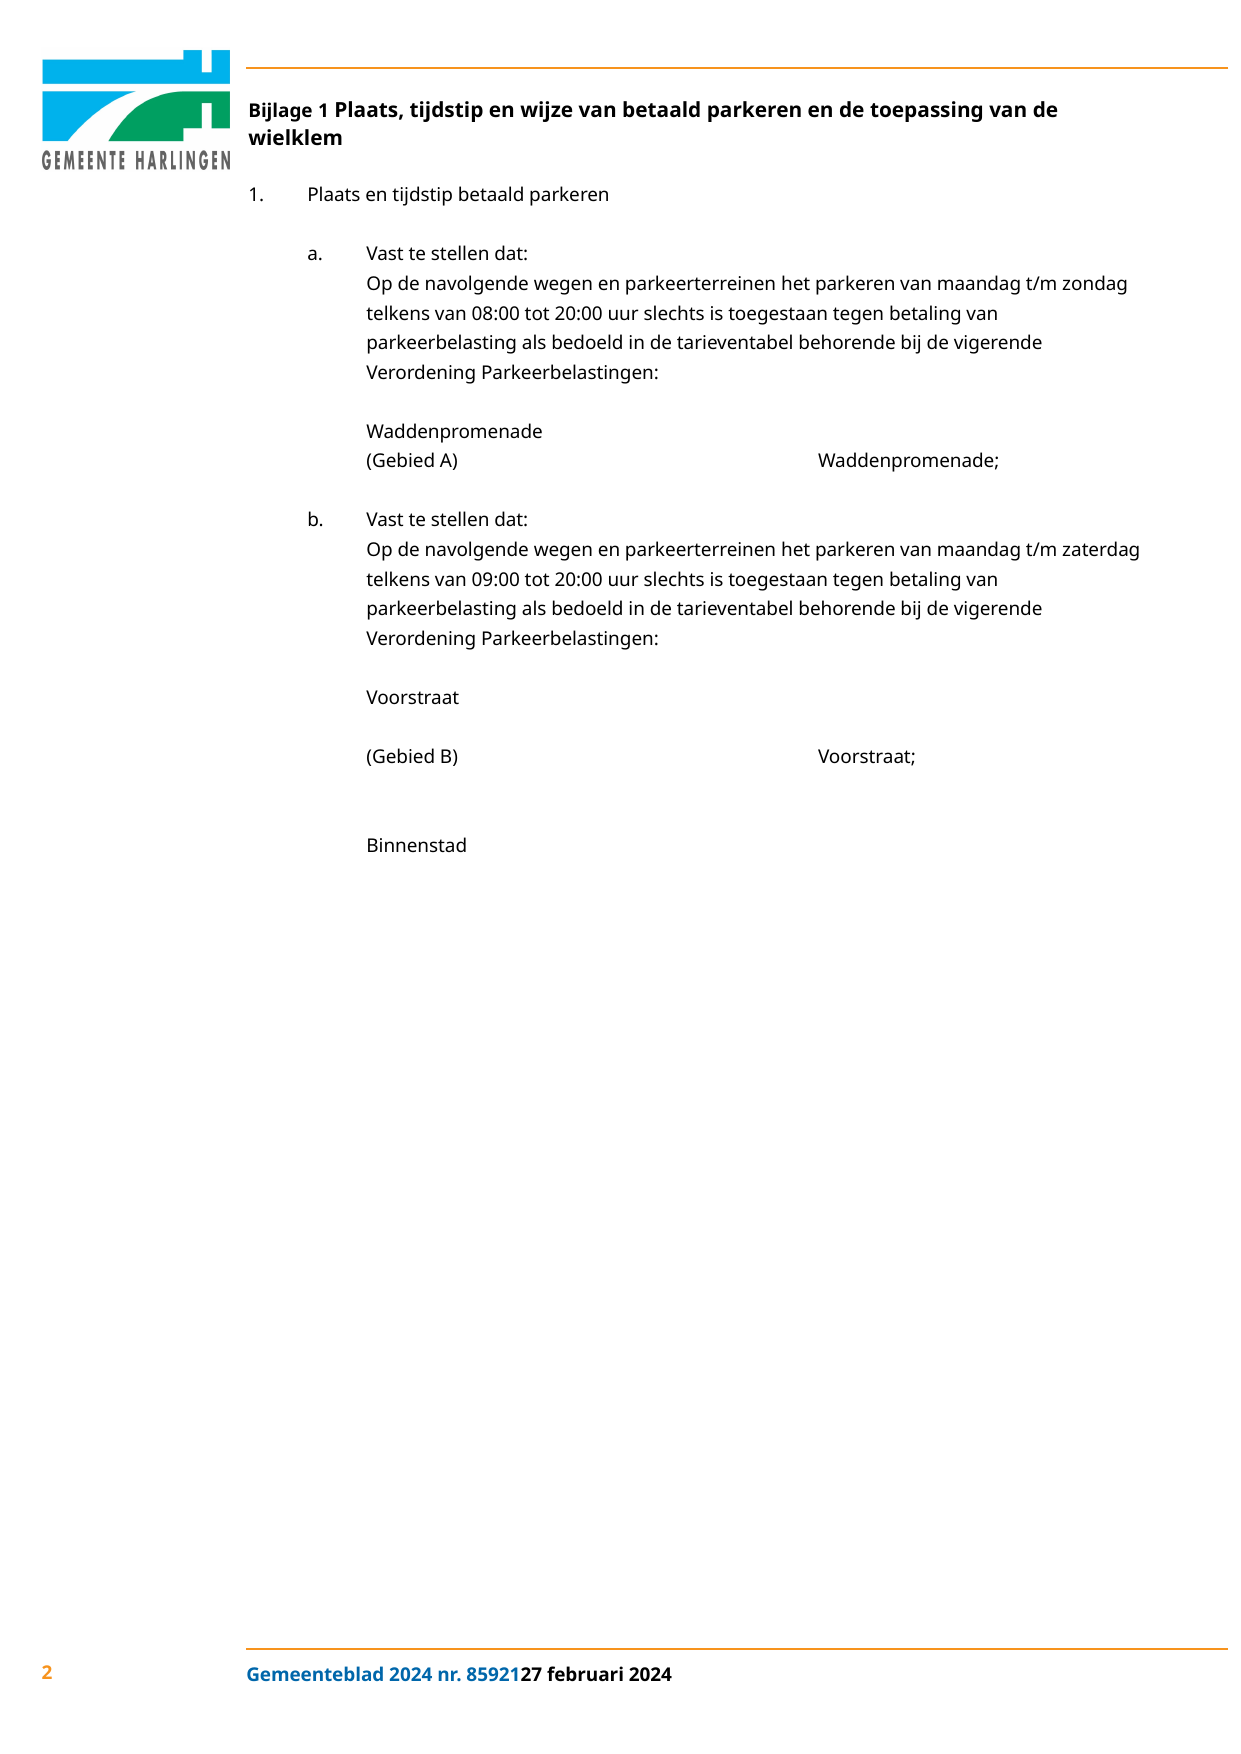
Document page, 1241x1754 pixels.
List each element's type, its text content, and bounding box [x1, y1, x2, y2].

list Binnenstad [307, 832, 1152, 858]
list Op de navolgende wegen en parkeerterreinen het parkeren van maandag t/m zaterdag telkens van 09:00 tot 20:00 uur slechts is toegestaan tegen betaling van parkeerbelasting als bedoeld in de tarieventabel behorende bij de vigerende Verordening Parkeerbelastingen: [307, 536, 1152, 651]
list Vast te stellen dat: [307, 241, 1152, 266]
list Waddenpromenade [307, 418, 1152, 444]
picture [41, 47, 231, 172]
table_header (Gebied B) [366, 744, 818, 769]
list Plaats en tijdstip betaald parkeren [248, 181, 1152, 207]
table_header (Gebied A) [366, 448, 818, 473]
table_header Waddenpromenade; [818, 448, 1240, 473]
list Op de navolgende wegen en parkeerterreinen het parkeren van maandag t/m zondag telkens van 08:00 tot 20:00 uur slechts is toegestaan tegen betaling van parkeerbelasting als bedoeld in de tarieventabel behorende bij de vigerende Verordening Parkeerbelastingen: [307, 270, 1152, 384]
list Voorstraat [307, 684, 1152, 710]
list Vast te stellen dat: [307, 507, 1152, 532]
text Bijlage 1 Plaats, tijdstip en wijze van betaald parkeren en de toepassing van de wielklem [248, 95, 1152, 152]
table_header Voorstraat; [818, 744, 1240, 769]
